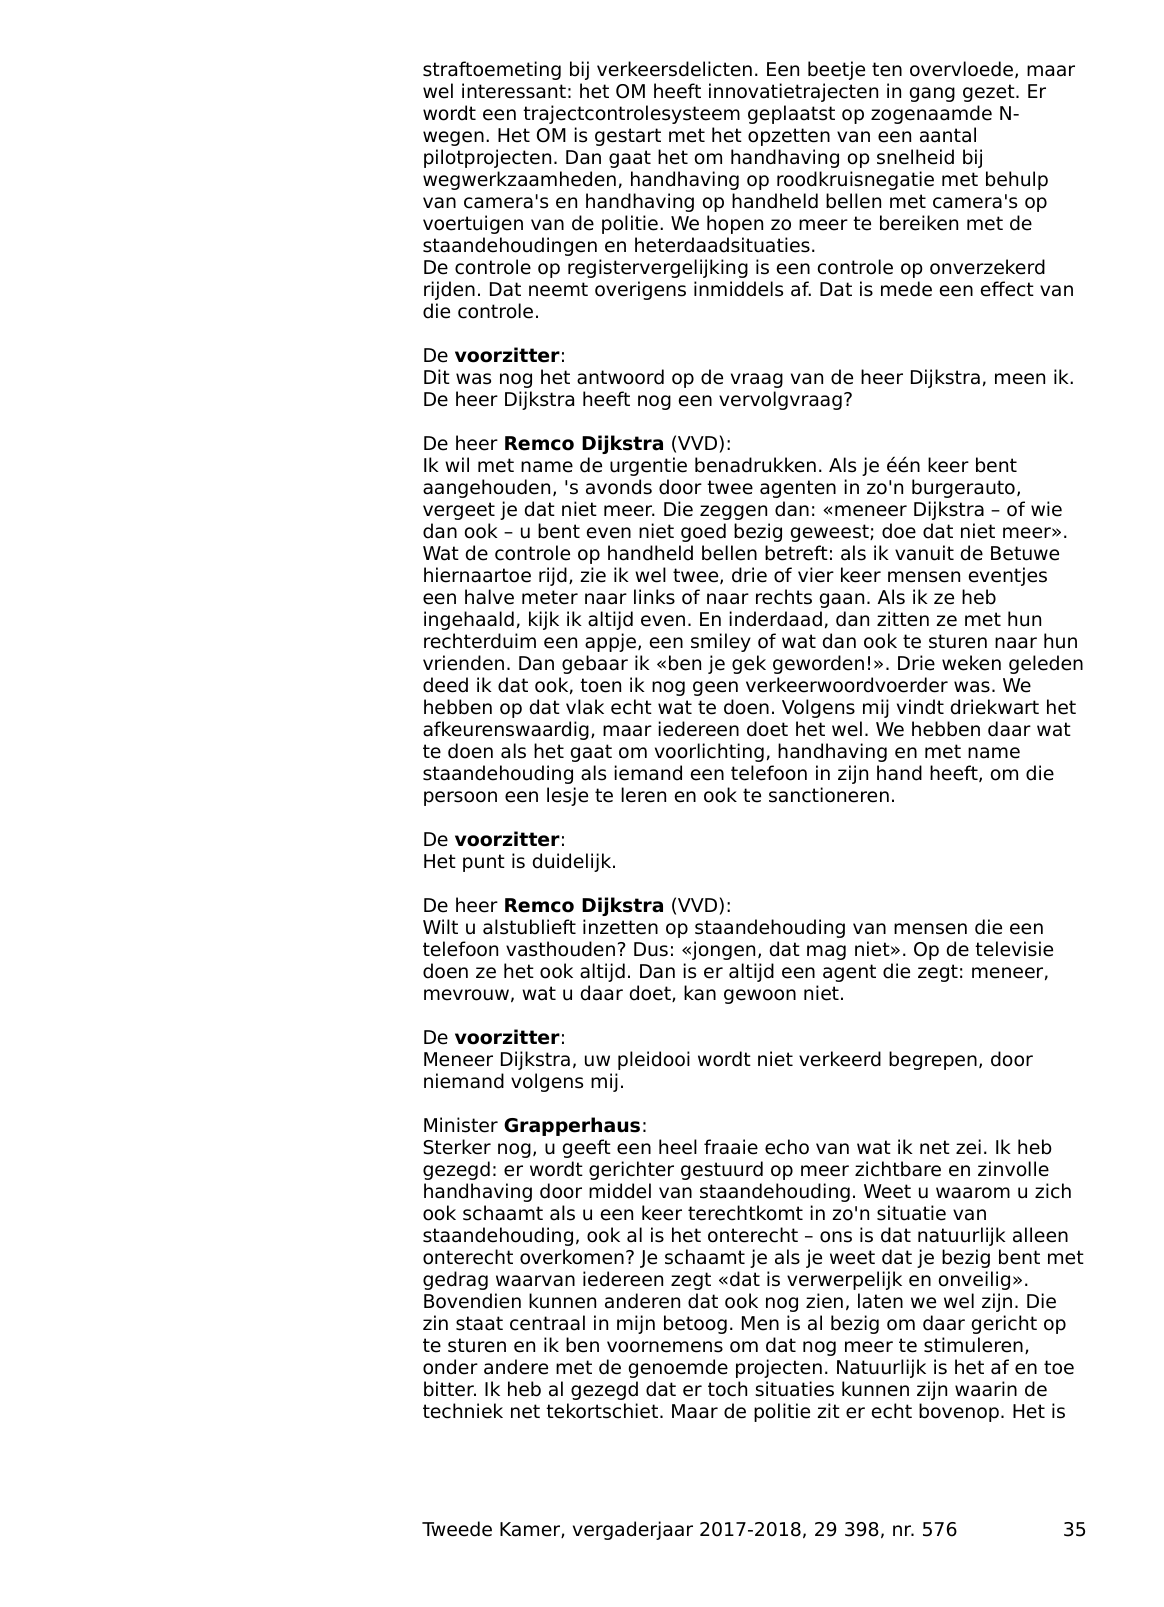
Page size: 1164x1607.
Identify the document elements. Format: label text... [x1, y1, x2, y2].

text straftoemeting bij verkeersdelicten. Een beetje ten overvloede, maar wel interessant: het OM heeft innovatietrajecten in gang gezet. Er wordt een trajectcontrolesysteem geplaatst op zogenaamde N-wegen. Het OM is gestart met het opzetten van een aantal pilotprojecten. Dan gaat het om handhaving op snelheid bij wegwerkzaamheden, handhaving op roodkruisnegatie met behulp van camera's en handhaving op handheld bellen met camera's op voertuigen van de politie. We hopen zo meer te bereiken met de staandehoudingen en heterdaadsituaties. [422, 59, 1087, 257]
text Wilt u alstublieft inzetten op staandehouding van mensen die een telefoon vasthouden? Dus: «jongen, dat mag niet». Op de televisie doen ze het ook altijd. Dan is er altijd een agent die zegt: meneer, mevrouw, wat u daar doet, kan gewoon niet. [422, 917, 1087, 1005]
text Ik wil met name de urgentie benadrukken. Als je één keer bent aangehouden, 's avonds door twee agenten in zo'n burgerauto, vergeet je dat niet meer. Die zeggen dan: «meneer Dijkstra – of wie dan ook – u bent even niet goed bezig geweest; doe dat niet meer». Wat de controle op handheld bellen betreft: als ik vanuit de Betuwe hiernaartoe rijd, zie ik wel twee, drie of vier keer mensen eventjes een halve meter naar links of naar rechts gaan. Als ik ze heb ingehaald, kijk ik altijd even. En inderdaad, dan zitten ze met hun rechterduim een appje, een smiley of wat dan ook te sturen naar hun vrienden. Dan gebaar ik «ben je gek geworden!». Drie weken geleden deed ik dat ook, toen ik nog geen verkeerwoordvoerder was. We hebben op dat vlak echt wat te doen. Volgens mij vindt driekwart het afkeurenswaardig, maar iedereen doet het wel. We hebben daar wat te doen als het gaat om voorlichting, handhaving en met name staandehouding als iemand een telefoon in zijn hand heeft, om die persoon een lesje te leren en ook te sanctioneren. [422, 455, 1087, 807]
text Minister Grapperhaus: [422, 1115, 1087, 1137]
text Sterker nog, u geeft een heel fraaie echo van wat ik net zei. Ik heb gezegd: er wordt gerichter gestuurd op meer zichtbare en zinvolle handhaving door middel van staandehouding. Weet u waarom u zich ook schaamt als u een keer terechtkomt in zo'n situatie van staandehouding, ook al is het onterecht – ons is dat natuurlijk alleen onterecht overkomen? Je schaamt je als je weet dat je bezig bent met gedrag waarvan iedereen zegt «dat is verwerpelijk en onveilig». Bovendien kunnen anderen dat ook nog zien, laten we wel zijn. Die zin staat centraal in mijn betoog. Men is al bezig om daar gericht op te sturen en ik ben voornemens om dat nog meer te stimuleren, onder andere met de genoemde projecten. Natuurlijk is het af en toe bitter. Ik heb al gezegd dat er toch situaties kunnen zijn waarin de techniek net tekortschiet. Maar de politie zit er echt bovenop. Het is [422, 1137, 1087, 1423]
text De voorzitter: [422, 345, 1087, 367]
text De heer Remco Dijkstra (VVD): [422, 433, 1087, 455]
text De voorzitter: [422, 829, 1087, 851]
text Dit was nog het antwoord op de vraag van de heer Dijkstra, meen ik. De heer Dijkstra heeft nog een vervolgvraag? [422, 367, 1087, 411]
text Het punt is duidelijk. [422, 851, 1087, 873]
text De voorzitter: [422, 1027, 1087, 1049]
text De controle op registervergelijking is een controle op onverzekerd rijden. Dat neemt overigens inmiddels af. Dat is mede een effect van die controle. [422, 257, 1087, 323]
text Meneer Dijkstra, uw pleidooi wordt niet verkeerd begrepen, door niemand volgens mij. [422, 1049, 1087, 1093]
text De heer Remco Dijkstra (VVD): [422, 895, 1087, 917]
